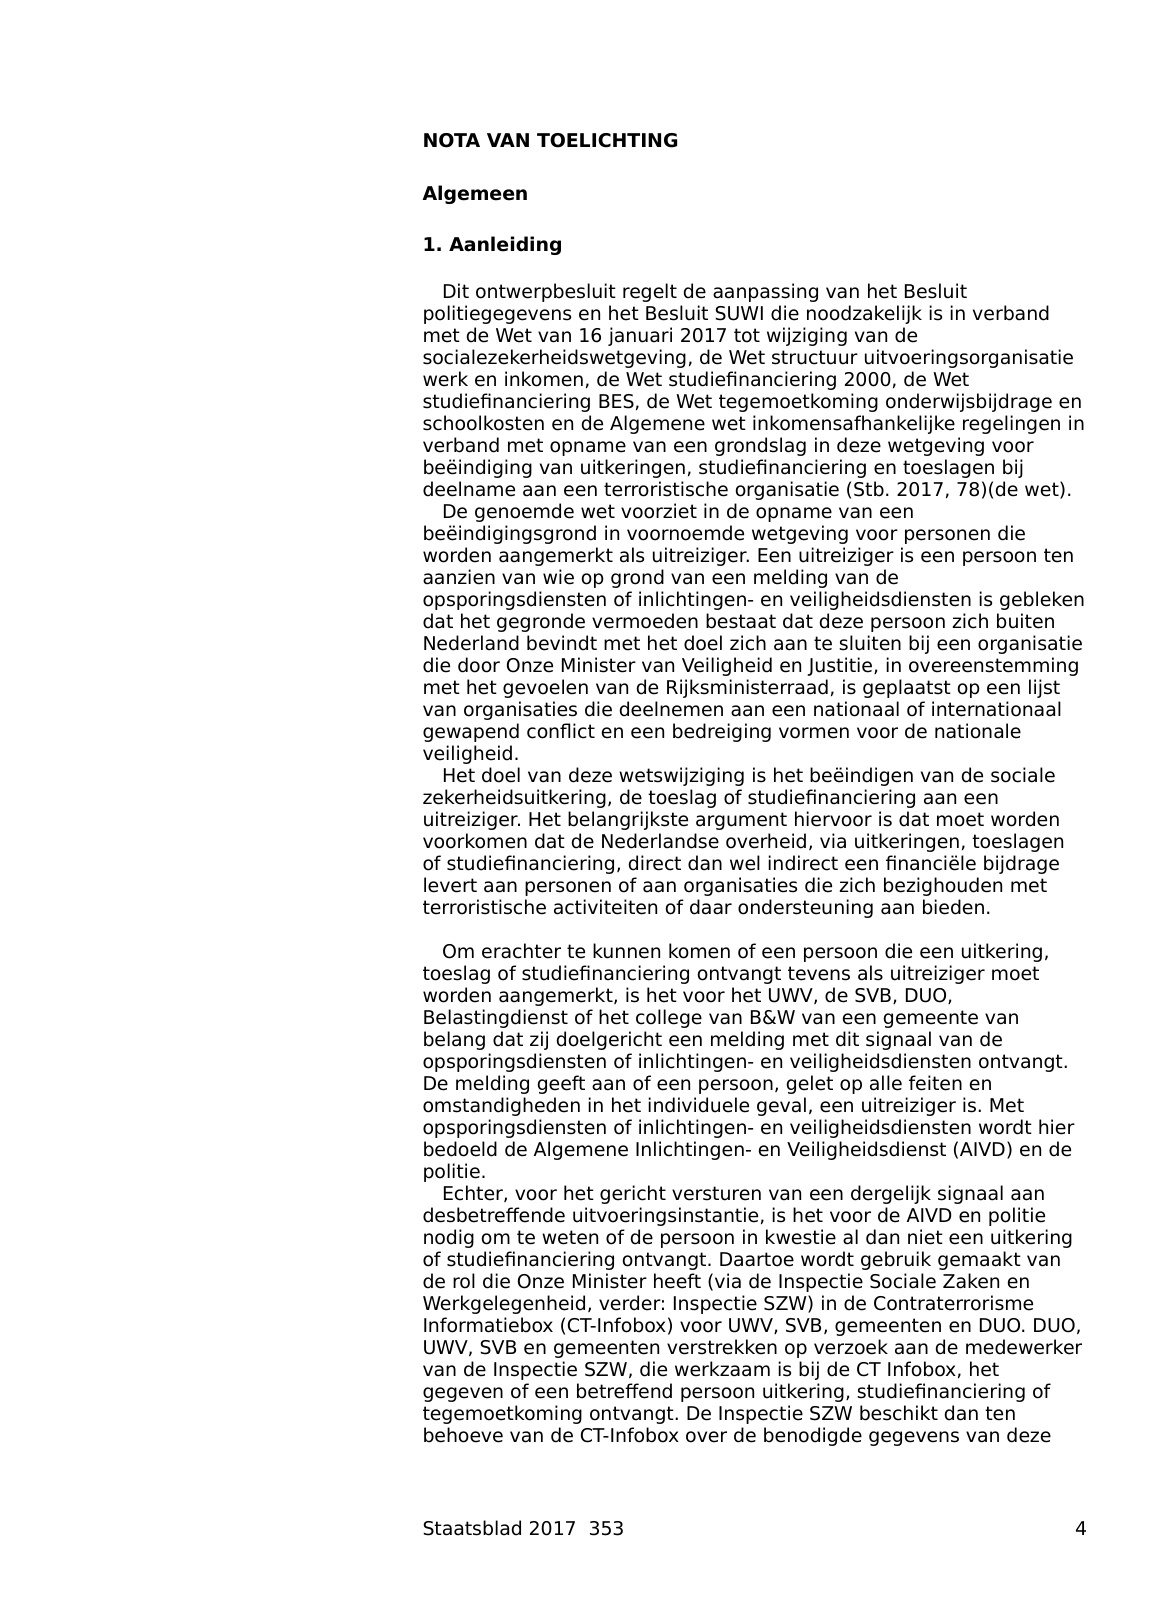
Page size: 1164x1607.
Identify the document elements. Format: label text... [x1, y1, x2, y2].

subtitle 1. Aanleiding [422, 234, 1087, 256]
text Dit ontwerpbesluit regelt de aanpassing van het Besluit politiegegevens en het Besluit SUWI die noodzakelijk is in verband met de Wet van 16 januari 2017 tot wijziging van de socialezekerheidswetgeving, de Wet structuur uitvoeringsorganisatie werk en inkomen, de Wet studiefinanciering 2000, de Wet studiefinanciering BES, de Wet tegemoetkoming onderwijsbijdrage en schoolkosten en de Algemene wet inkomensafhankelijke regelingen in verband met opname van een grondslag in deze wetgeving voor beëindiging van uitkeringen, studiefinanciering en toeslagen bij deelname aan een terroristische organisatie (Stb. 2017, 78)(de wet). [422, 281, 1087, 501]
subtitle NOTA VAN TOELICHTING [422, 130, 1087, 152]
text Het doel van deze wetswijziging is het beëindigen van de sociale zekerheidsuitkering, de toeslag of studiefinanciering aan een uitreiziger. Het belangrijkste argument hiervoor is dat moet worden voorkomen dat de Nederlandse overheid, via uitkeringen, toeslagen of studiefinanciering, direct dan wel indirect een financiële bijdrage levert aan personen of aan organisaties die zich bezighouden met terroristische activiteiten of daar ondersteuning aan bieden. [422, 765, 1087, 919]
text De genoemde wet voorziet in de opname van een beëindigingsgrond in voornoemde wetgeving voor personen die worden aangemerkt als uitreiziger. Een uitreiziger is een persoon ten aanzien van wie op grond van een melding van de opsporingsdiensten of inlichtingen- en veiligheidsdiensten is gebleken dat het gegronde vermoeden bestaat dat deze persoon zich buiten Nederland bevindt met het doel zich aan te sluiten bij een organisatie die door Onze Minister van Veiligheid en Justitie, in overeenstemming met het gevoelen van de Rijksministerraad, is geplaatst op een lijst van organisaties die deelnemen aan een nationaal of internationaal gewapend conflict en een bedreiging vormen voor de nationale veiligheid. [422, 501, 1087, 765]
text Om erachter te kunnen komen of een persoon die een uitkering, toeslag of studiefinanciering ontvangt tevens als uitreiziger moet worden aangemerkt, is het voor het UWV, de SVB, DUO, Belastingdienst of het college van B&W van een gemeente van belang dat zij doelgericht een melding met dit signaal van de opsporingsdiensten of inlichtingen- en veiligheidsdiensten ontvangt. De melding geeft aan of een persoon, gelet op alle feiten en omstandigheden in het individuele geval, een uitreiziger is. Met opsporingsdiensten of inlichtingen- en veiligheidsdiensten wordt hier bedoeld de Algemene Inlichtingen- en Veiligheidsdienst (AIVD) en de politie. [422, 941, 1087, 1183]
text Echter, voor het gericht versturen van een dergelijk signaal aan desbetreffende uitvoeringsinstantie, is het voor de AIVD en politie nodig om te weten of de persoon in kwestie al dan niet een uitkering of studiefinanciering ontvangt. Daartoe wordt gebruik gemaakt van de rol die Onze Minister heeft (via de Inspectie Sociale Zaken en Werkgelegenheid, verder: Inspectie SZW) in de Contraterrorisme Informatiebox (CT-Infobox) voor UWV, SVB, gemeenten en DUO. DUO, UWV, SVB en gemeenten verstrekken op verzoek aan de medewerker van de Inspectie SZW, die werkzaam is bij de CT Infobox, het gegeven of een betreffend persoon uitkering, studiefinanciering of tegemoetkoming ontvangt. De Inspectie SZW beschikt dan ten behoeve van de CT-Infobox over de benodigde gegevens van deze [422, 1183, 1087, 1446]
subtitle Algemeen [422, 182, 1087, 204]
